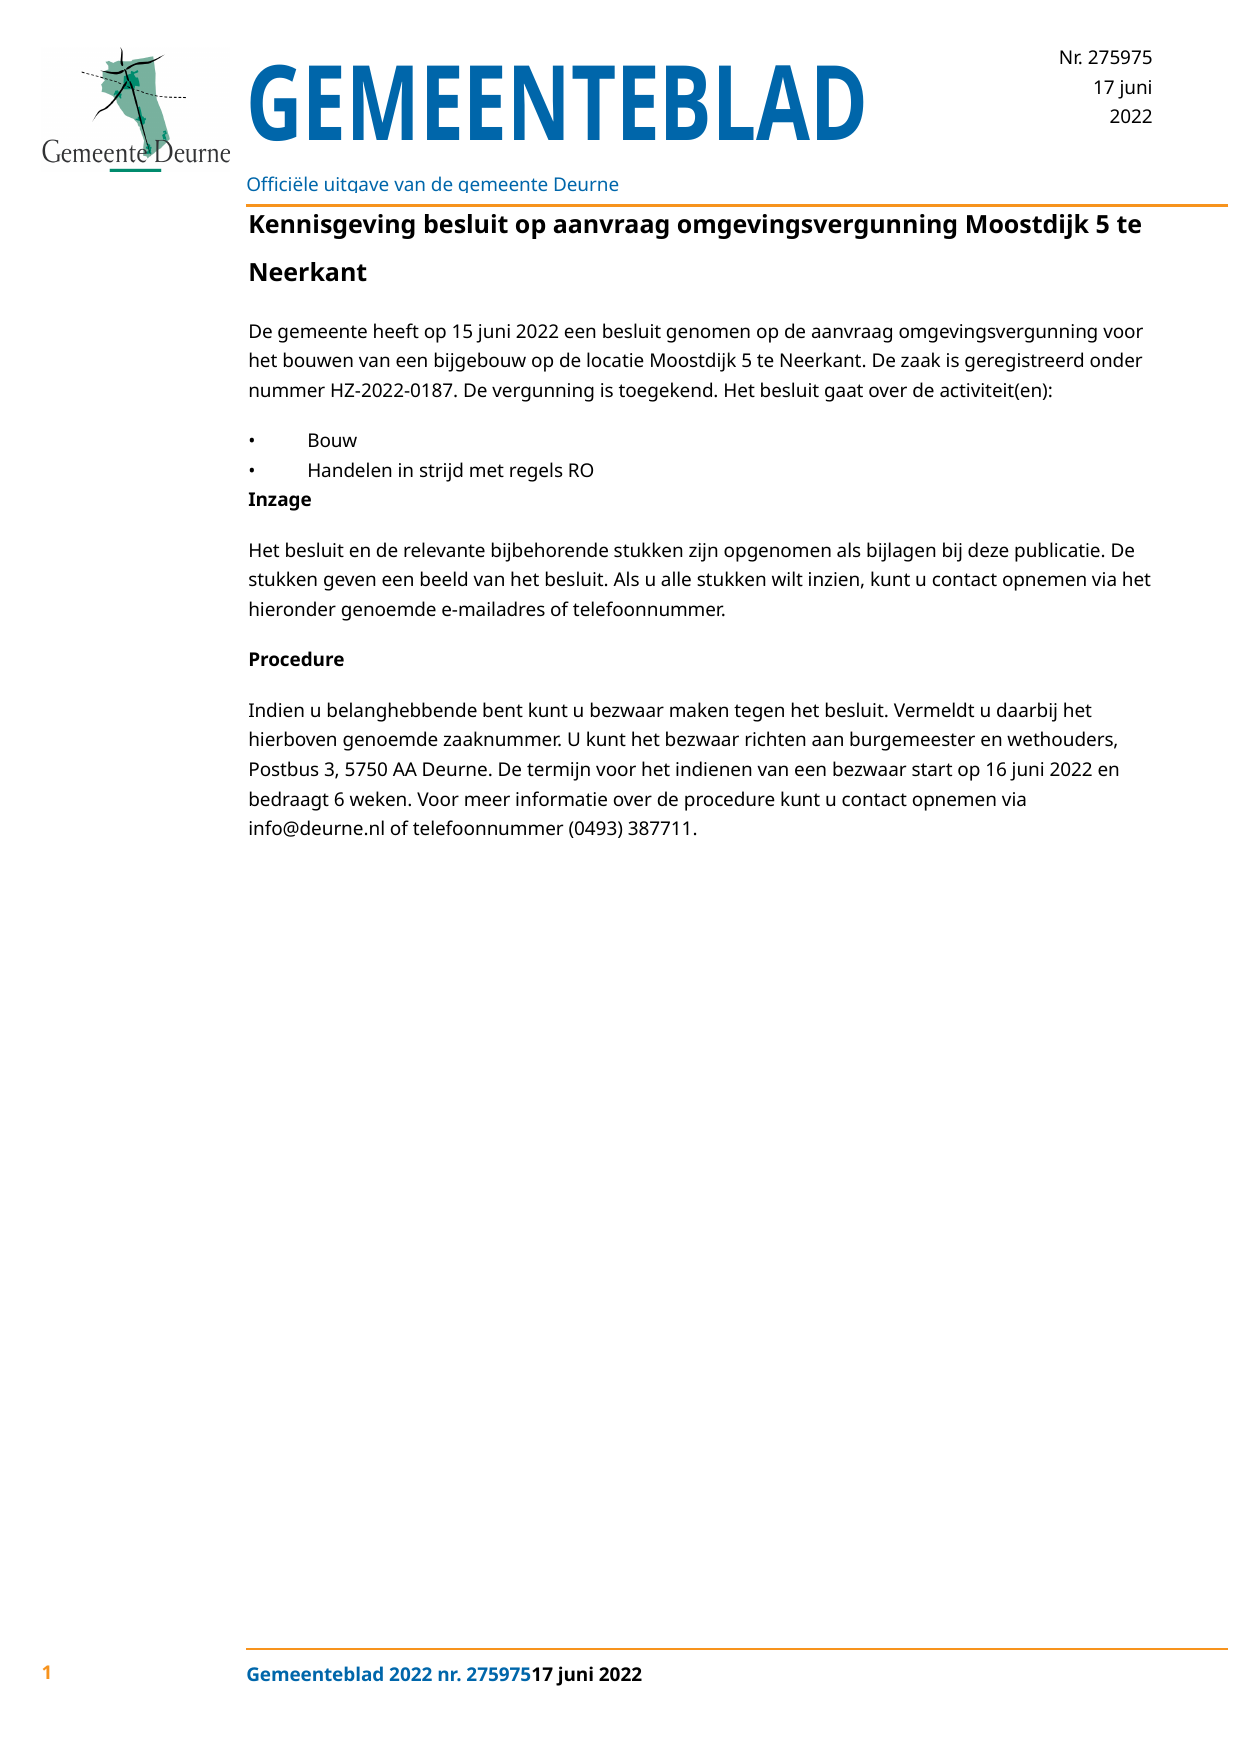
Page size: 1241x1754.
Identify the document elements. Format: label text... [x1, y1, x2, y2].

text Indien u belanghebbende bent kunt u bezwaar maken tegen het besluit. Vermeldt u daarbij het hierboven genoemde zaaknummer. U kunt het bezwaar richten aan burgemeester en wethouders, Postbus 3, 5750 AA Deurne. De termijn voor het indienen van een bezwaar start op 16 juni 2022 en bedraagt 6 weken. Voor meer informatie over de procedure kunt u contact opnemen via info@deurne.nl of telefoonnummer (0493) 387711. [248, 697, 1152, 841]
text Inzage [248, 487, 1152, 512]
text De gemeente heeft op 15 juni 2022 een besluit genomen op de aanvraag omgevingsvergunning voor het bouwen van een bijgebouw op de locatie Moostdijk 5 te Neerkant. De zaak is geregistreerd onder nummer HZ-2022-0187. De vergunning is toegekend. Het besluit gaat over de activiteit(en): [248, 318, 1152, 403]
text Kennisgeving besluit op aanvraag omgevingsvergunning Moostdijk 5 te Neerkant [248, 207, 1152, 288]
list Bouw [248, 427, 1152, 453]
text Procedure [248, 647, 1152, 672]
text Het besluit en de relevante bijbehorende stukken zijn opgenomen als bijlagen bij deze publicatie. De stukken geven een beeld van het besluit. Als u alle stukken wilt inzien, kunt u contact opnemen via het hieronder genoemde e-mailadres of telefoonnummer. [248, 537, 1152, 622]
picture [41, 47, 231, 172]
list Handelen in strijd met regels RO [248, 457, 1152, 483]
